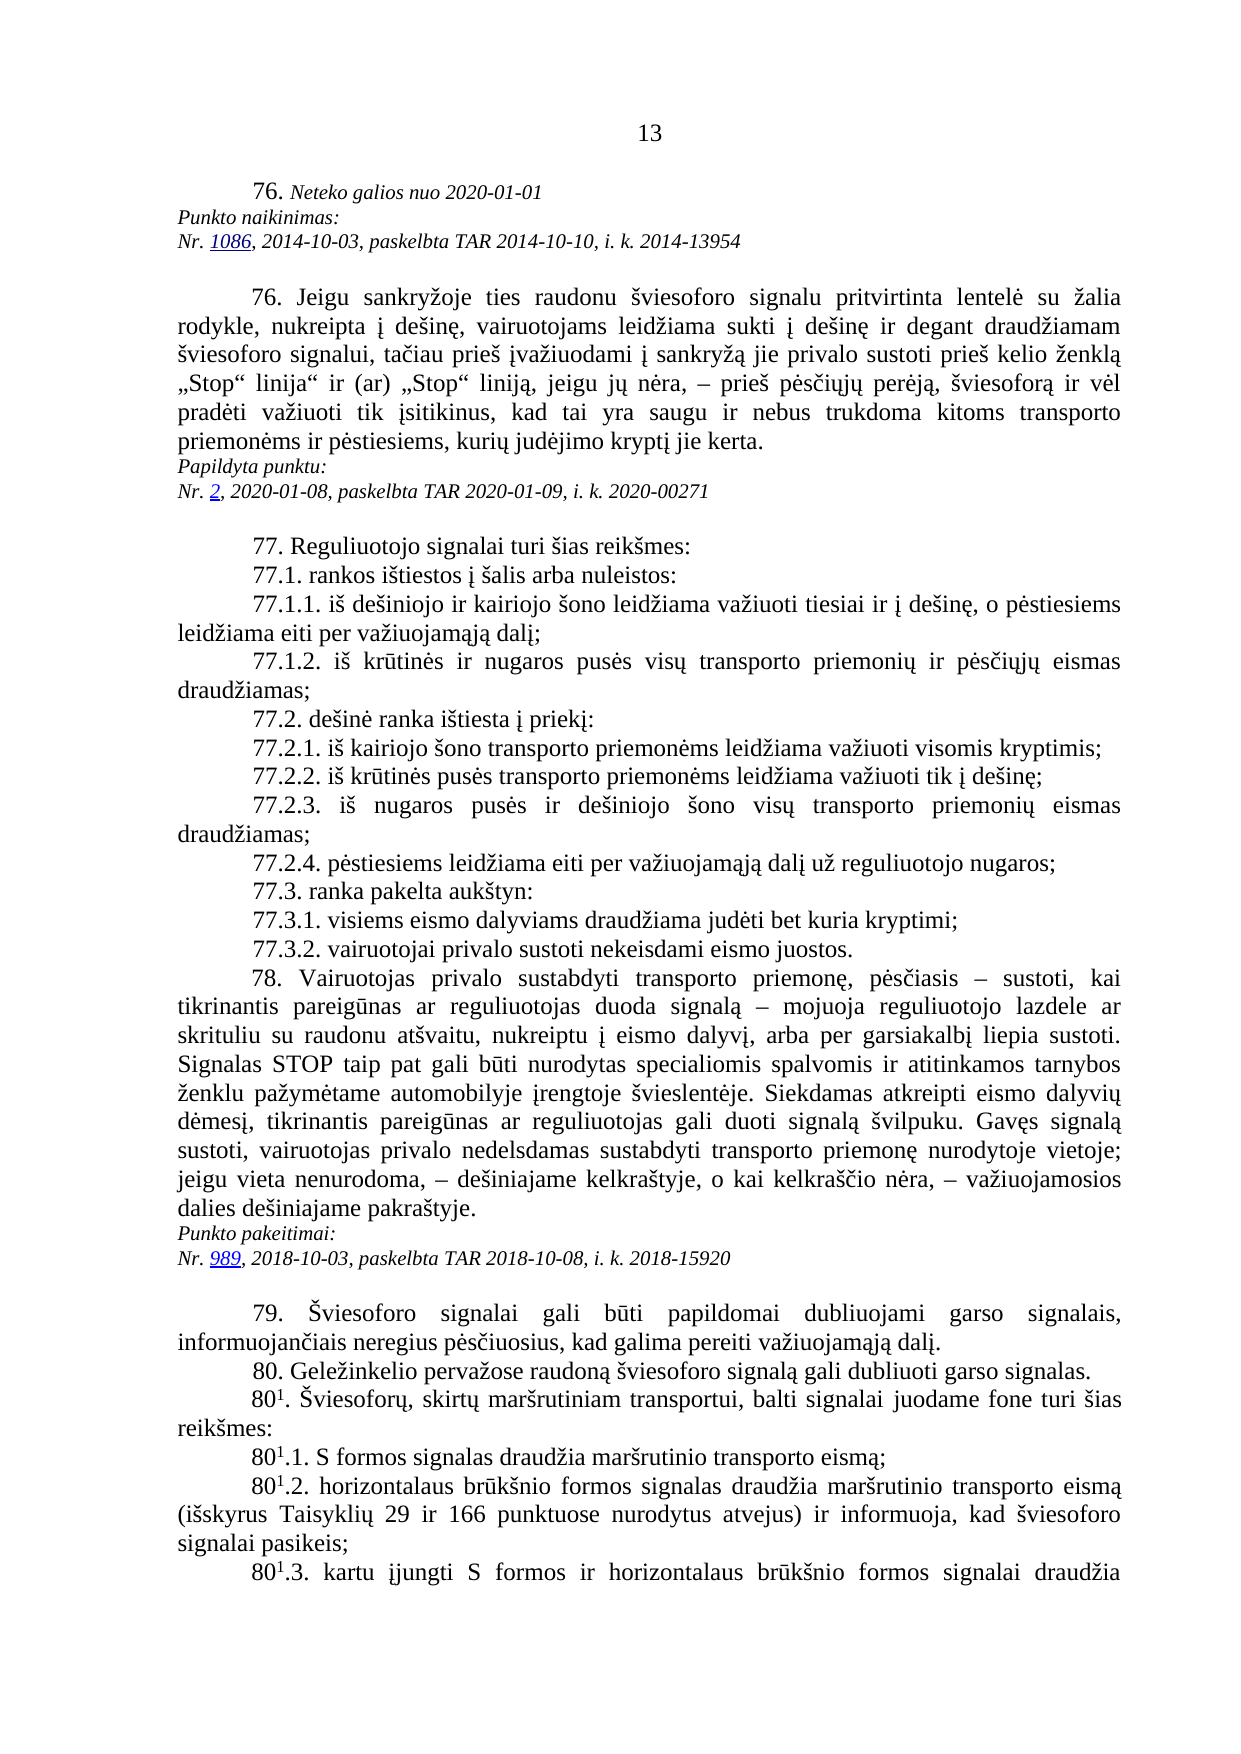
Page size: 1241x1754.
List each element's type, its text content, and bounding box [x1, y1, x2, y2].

text 77.3.2. vairuotojai privalo sustoti nekeisdami eismo juostos. [177, 934, 1122, 963]
text 77.1.1. iš dešiniojo ir kairiojo šono leidžiama važiuoti tiesiai ir į dešinę, o pėstiesiems leidžiama eiti per važiuojamąją dalį; [177, 589, 1122, 646]
text 77.3. ranka pakelta aukštyn: [177, 876, 1122, 905]
text 801.3. kartu įjungti S formos ir horizontalaus brūkšnio formos signalai draudžia [177, 1557, 1122, 1586]
text 77.2.2. iš krūtinės pusės transporto priemonėms leidžiama važiuoti tik į dešinę; [177, 761, 1122, 790]
text 77.2.1. iš kairiojo šono transporto priemonėms leidžiama važiuoti visomis kryptimis; [177, 733, 1122, 761]
text 77.1. rankos ištiestos į šalis arba nuleistos: [177, 560, 1122, 589]
text Punkto pakeitimai: [177, 1221, 1122, 1245]
text 77. Reguliuotojo signalai turi šias reikšmes: [177, 531, 1122, 560]
text 80. Geležinkelio pervažose raudoną šviesoforo signalą gali dubliuoti garso signalas. [177, 1356, 1122, 1384]
text Nr. 1086, 2014-10-03, paskelbta TAR 2014-10-10, i. k. 2014-13954 [177, 229, 1122, 253]
text Nr. 2, 2020-01-08, paskelbta TAR 2020-01-09, i. k. 2020-00271 [177, 478, 1122, 503]
text 76. Neteko galios nuo 2020-01-01 [177, 176, 1122, 205]
text 77.2. dešinė ranka ištiesta į priekį: [177, 704, 1122, 733]
text Punkto naikinimas: [177, 205, 1122, 229]
text 77.3.1. visiems eismo dalyviams draudžiama judėti bet kuria kryptimi; [177, 905, 1122, 934]
text 77.2.3. iš nugaros pusės ir dešiniojo šono visų transporto priemonių eismas draudžiamas; [177, 790, 1122, 848]
text 801. Šviesoforų, skirtų maršrutiniam transportui, balti signalai juodame fone turi šias reikšmes: [177, 1384, 1122, 1442]
text 801.2. horizontalaus brūkšnio formos signalas draudžia maršrutinio transporto eismą (išskyrus Taisyklių 29 ir 166 punktuose nurodytus atvejus) ir informuoja, kad šviesoforo signalai pasikeis; [177, 1471, 1122, 1557]
text 77.1.2. iš krūtinės ir nugaros pusės visų transporto priemonių ir pėsčiųjų eismas draudžiamas; [177, 646, 1122, 704]
text 78. Vairuotojas privalo sustabdyti transporto priemonę, pėsčiasis – sustoti, kai tikrinantis pareigūnas ar reguliuotojas duoda signalą – mojuoja reguliuotojo lazdele ar skrituliu su raudonu atšvaitu, nukreiptu į eismo dalyvį, arba per garsiakalbį liepia sustoti. Signalas STOP taip pat gali būti nurodytas specialiomis spalvomis ir atitinkamos tarnybos ženklu pažymėtame automobilyje įrengtoje švieslentėje. Siekdamas atkreipti eismo dalyvių dėmesį, tikrinantis pareigūnas ar reguliuotojas gali duoti signalą švilpuku. Gavęs signalą sustoti, vairuotojas privalo nedelsdamas sustabdyti transporto priemonę nurodytoje vietoje; jeigu vieta nenurodoma, – dešiniajame kelkraštyje, o kai kelkraščio nėra, – važiuojamosios dalies dešiniajame pakraštyje. [177, 963, 1122, 1221]
text 76. Jeigu sankryžoje ties raudonu šviesoforo signalu pritvirtinta lentelė su žalia rodykle, nukreipta į dešinę, vairuotojams leidžiama sukti į dešinę ir degant draudžiamam šviesoforo signalui, tačiau prieš įvažiuodami į sankryžą jie privalo sustoti prieš kelio ženklą „Stop“ linija“ ir (ar) „Stop“ liniją, jeigu jų nėra, – prieš pėsčiųjų perėją, šviesoforą ir vėl pradėti važiuoti tik įsitikinus, kad tai yra saugu ir nebus trukdoma kitoms transporto priemonėms ir pėstiesiems, kurių judėjimo kryptį jie kerta. [177, 282, 1122, 454]
text Nr. 989, 2018-10-03, paskelbta TAR 2018-10-08, i. k. 2018-15920 [177, 1245, 1122, 1269]
text Papildyta punktu: [177, 454, 1122, 478]
text 77.2.4. pėstiesiems leidžiama eiti per važiuojamąją dalį už reguliuotojo nugaros; [177, 848, 1122, 876]
text 79. Šviesoforo signalai gali būti papildomai dubliuojami garso signalais, informuojančiais neregius pėsčiuosius, kad galima pereiti važiuojamąją dalį. [177, 1298, 1122, 1356]
text 801.1. S formos signalas draudžia maršrutinio transporto eismą; [177, 1442, 1122, 1471]
